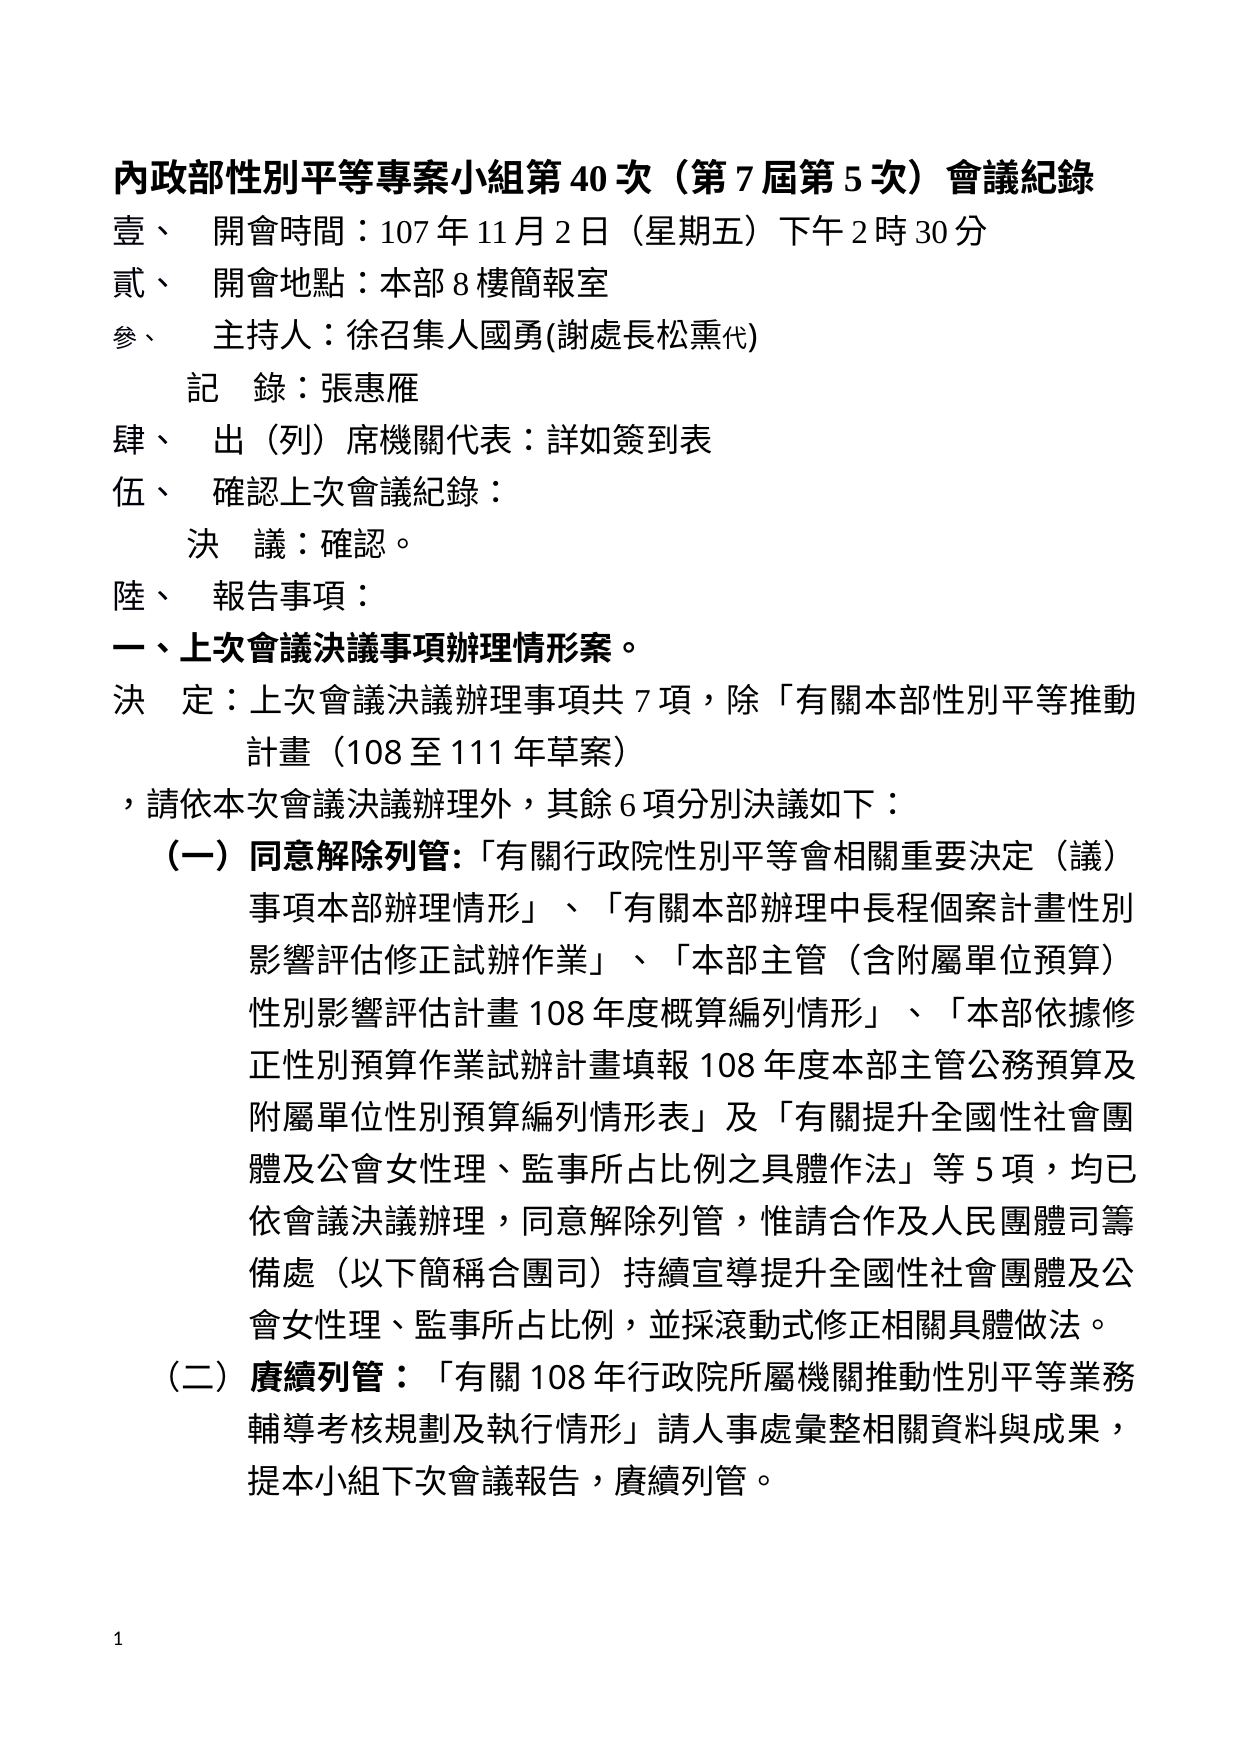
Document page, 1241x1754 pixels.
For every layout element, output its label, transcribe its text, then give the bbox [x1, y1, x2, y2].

list 報告事項： [112, 567, 1138, 619]
list 決 議：確認。 [186, 514, 1138, 567]
text 內政部性別平等專案小組第40次（第7屆第5次）會議紀錄 [112, 150, 1138, 202]
list 開會地點：本部8樓簡報室 [112, 254, 1138, 306]
list 出（列）席機關代表：詳如簽到表 [112, 410, 1138, 462]
list 決 定：上次會議決議辦理事項共7項，除「有關本部性別平等推動計畫（108至111年草案） [112, 671, 1138, 775]
list （二）賡續列管：「有關108年行政院所屬機關推動性別平等業務輔導考核規劃及執行情形」請人事處彙整相關資料與成果，提本小組下次會議報告，賡續列管。 [148, 1348, 1138, 1504]
list 確認上次會議紀錄： [112, 462, 1138, 514]
list 記 錄：張惠雁 [186, 358, 1138, 410]
list （一）同意解除列管:「有關行政院性別平等會相關重要決定（議）事項本部辦理情形」、「有關本部辦理中長程個案計畫性別影響評估修正試辦作業」、「本部主管（含附屬單位預算）性別影響評估計畫108年度概算編列情形」、「本部依據修正性別預算作業試辦計畫填報108年度本部主管公務預算及附屬單位性別預算編列情形表」及「有關提升全國性社會團體及公會女性理、監事所占比例之具體作法」等5項，均已依會議決議辦理，同意解除列管，惟請合作及人民團體司籌備處（以下簡稱合團司）持續宣導提升全國性社會團體及公會女性理、監事所占比例，並採滾動式修正相關具體做法。 [148, 827, 1138, 1348]
list 主持人：徐召集人國勇(謝處長松熏代) [112, 306, 1138, 358]
list ，請依本次會議決議辦理外，其餘6項分別決議如下： [112, 775, 1138, 827]
list 一、上次會議決議事項辦理情形案。 [112, 619, 1138, 671]
list 開會時間：107年11月2日（星期五）下午2時30分 [112, 202, 1138, 254]
